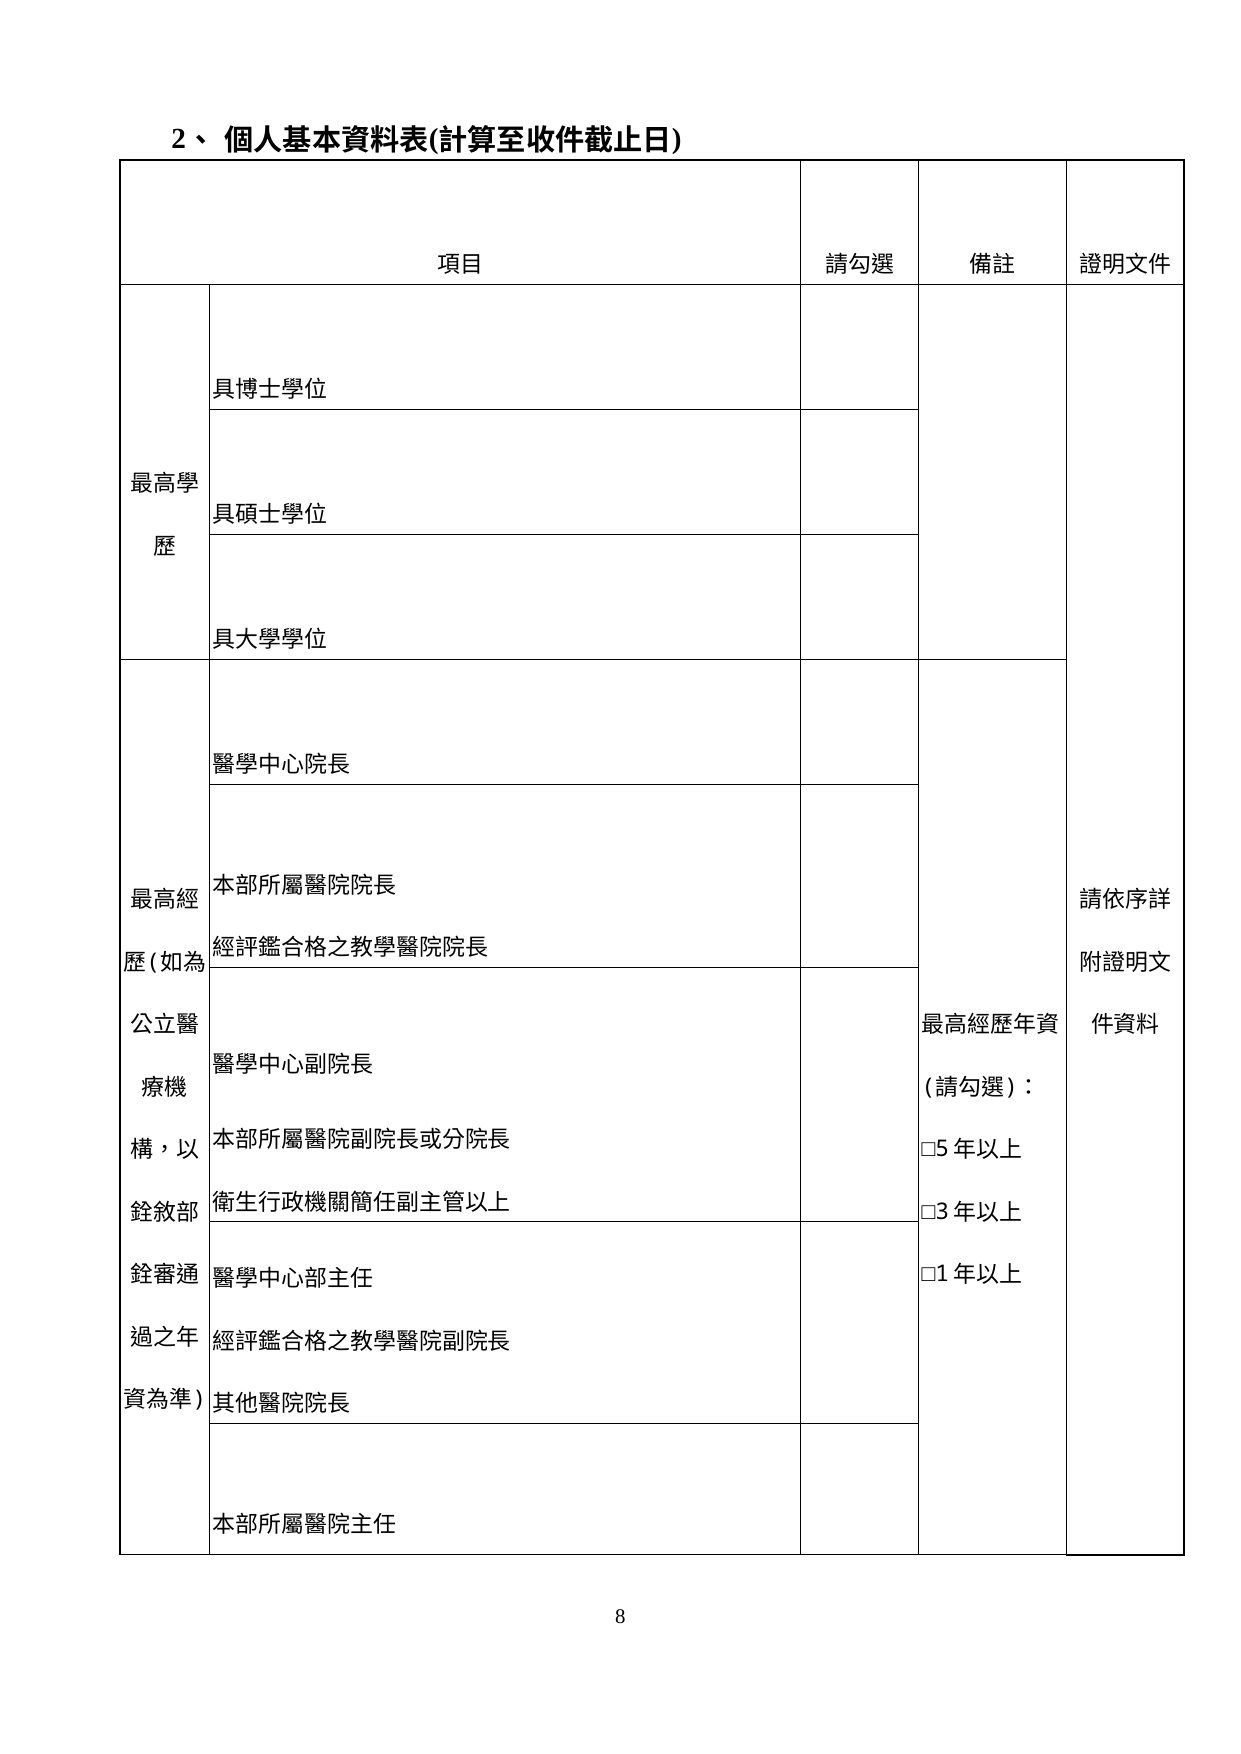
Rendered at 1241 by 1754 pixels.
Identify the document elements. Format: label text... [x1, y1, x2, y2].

table_cell [801, 285, 918, 409]
table_cell 具碩士學位 [210, 410, 800, 534]
table_cell 請依序詳附證明文件資料 [1067, 285, 1183, 1554]
table_cell [801, 1222, 918, 1423]
table_cell [919, 285, 1066, 659]
table_cell 具大學學位 [210, 535, 800, 659]
table_header 項目 [121, 161, 800, 284]
table_cell [801, 785, 918, 967]
table_cell 本部所屬醫院主任 [210, 1424, 800, 1554]
table_cell [801, 660, 918, 784]
table_header 證明文件 [1067, 161, 1183, 284]
list 個人基本資料表(計算至收件截止日) [171, 96, 1122, 159]
table_cell [801, 410, 918, 534]
table_header 請勾選 [801, 161, 918, 284]
table_cell 本部所屬醫院院長 經評鑑合格之教學醫院院長 [210, 785, 800, 967]
table_cell 醫學中心部主任 經評鑑合格之教學醫院副院長 其他醫院院長 [210, 1222, 800, 1423]
table_cell 最高經歷年資(請勾選)： □5年以上 □3年以上 □1年以上 [919, 660, 1066, 1554]
table_cell 最高經歷(如為公立醫療機構，以銓敘部銓審通過之年資為準) [121, 660, 209, 1554]
table_cell [801, 535, 918, 659]
table_cell 具博士學位 [210, 285, 800, 409]
table_header 備註 [919, 161, 1066, 284]
table_cell 醫學中心副院長 本部所屬醫院副院長或分院長 衛生行政機關簡任副主管以上 [210, 968, 800, 1221]
table_cell [801, 1424, 918, 1554]
table_cell 最高學歷 [121, 285, 209, 659]
table_cell [801, 968, 918, 1221]
table_cell 醫學中心院長 [210, 660, 800, 784]
